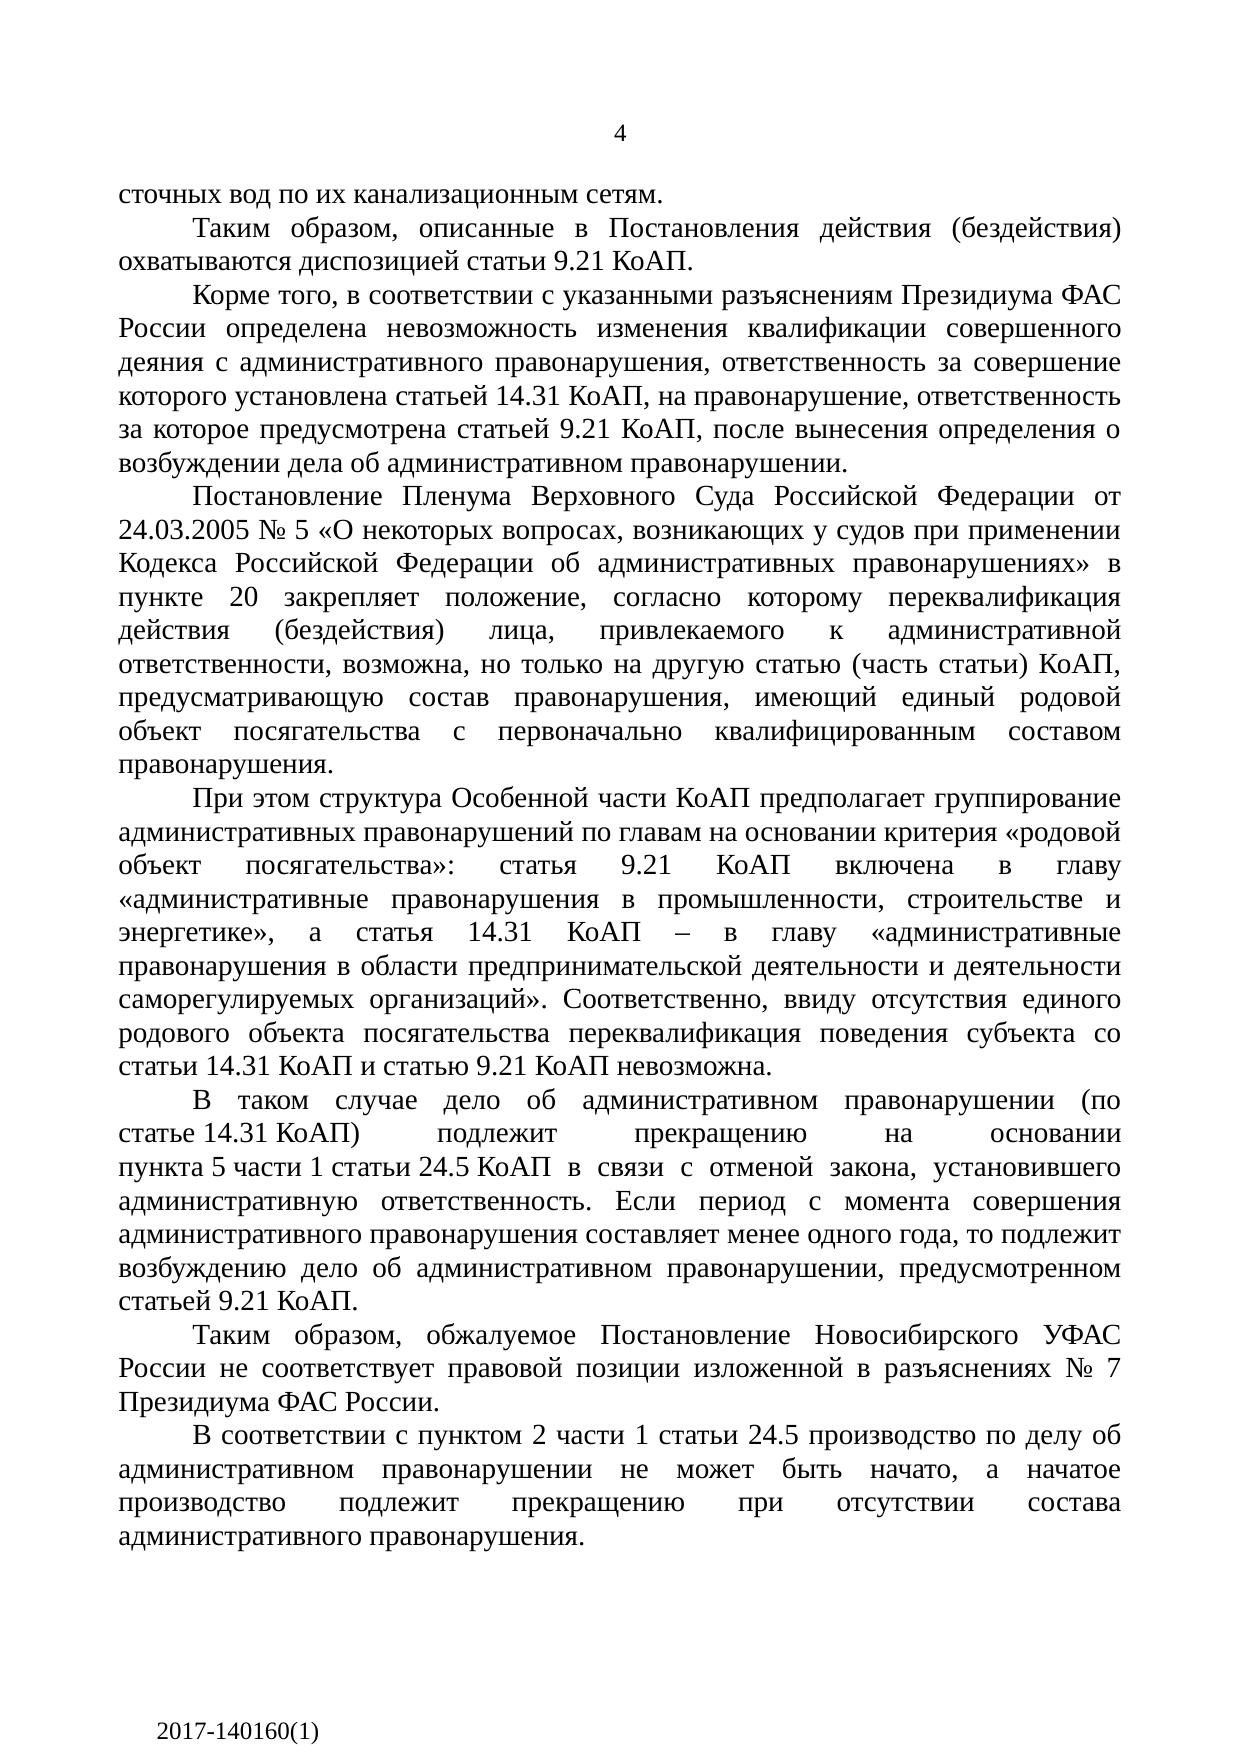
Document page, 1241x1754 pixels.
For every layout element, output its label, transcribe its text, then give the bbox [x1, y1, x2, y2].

text При этом структура Особенной части КоАП предполагает группирование административных правонарушений по главам на основании критерия «родовой объект посягательства»: статья 9.21 КоАП включена в главу «административные правонарушения в промышленности, строительстве и энергетике», а статья 14.31 КоАП – в главу «административные правонарушения в области предпринимательской деятельности и деятельности саморегулируемых организаций». Соответственно, ввиду отсутствия единого родового объекта посягательства переквалификация поведения субъекта со статьи 14.31 КоАП и статью 9.21 КоАП невозможна. [118, 780, 1122, 1082]
text Корме того, в соответствии с указанными разъяснениям Президиума ФАС России определена невозможность изменения квалификации совершенного деяния с административного правонарушения, ответственность за совершение которого установлена статьей 14.31 КоАП, на правонарушение, ответственность за которое предусмотрена статьей 9.21 КоАП, после вынесения определения о возбуждении дела об административном правонарушении. [118, 277, 1122, 478]
text сточных вод по их канализационным сетям. [118, 176, 1122, 210]
text В таком случае дело об административном правонарушении (по статье 14.31 КоАП) подлежит прекращению на основании пункта 5 части 1 статьи 24.5 КоАП в связи с отменой закона, установившего административную ответственность. Если период с момента совершения административного правонарушения составляет менее одного года, то подлежит возбуждению дело об административном правонарушении, предусмотренном статьей 9.21 КоАП. [118, 1082, 1122, 1317]
text В соответствии с пунктом 2 части 1 статьи 24.5 производство по делу об административном правонарушении не может быть начато, а начатое производство подлежит прекращению при отсутствии состава административного правонарушения. [118, 1417, 1122, 1552]
text Таким образом, описанные в Постановления действия (бездействия) охватываются диспозицией статьи 9.21 КоАП. [118, 210, 1122, 277]
text Таким образом, обжалуемое Постановление Новосибирского УФАС России не соответствует правовой позиции изложенной в разъяснениях № 7 Президиума ФАС России. [118, 1317, 1122, 1417]
text Постановление Пленума Верховного Суда Российской Федерации от 24.03.2005 № 5 «О некоторых вопросах, возникающих у судов при применении Кодекса Российской Федерации об административных правонарушениях» в пункте 20 закрепляет положение, согласно которому переквалификация действия (бездействия) лица, привлекаемого к административной ответственности, возможна, но только на другую статью (часть статьи) КоАП, предусматривающую состав правонарушения, имеющий единый родовой объект посягательства с первоначально квалифицированным составом правонарушения. [118, 478, 1122, 780]
